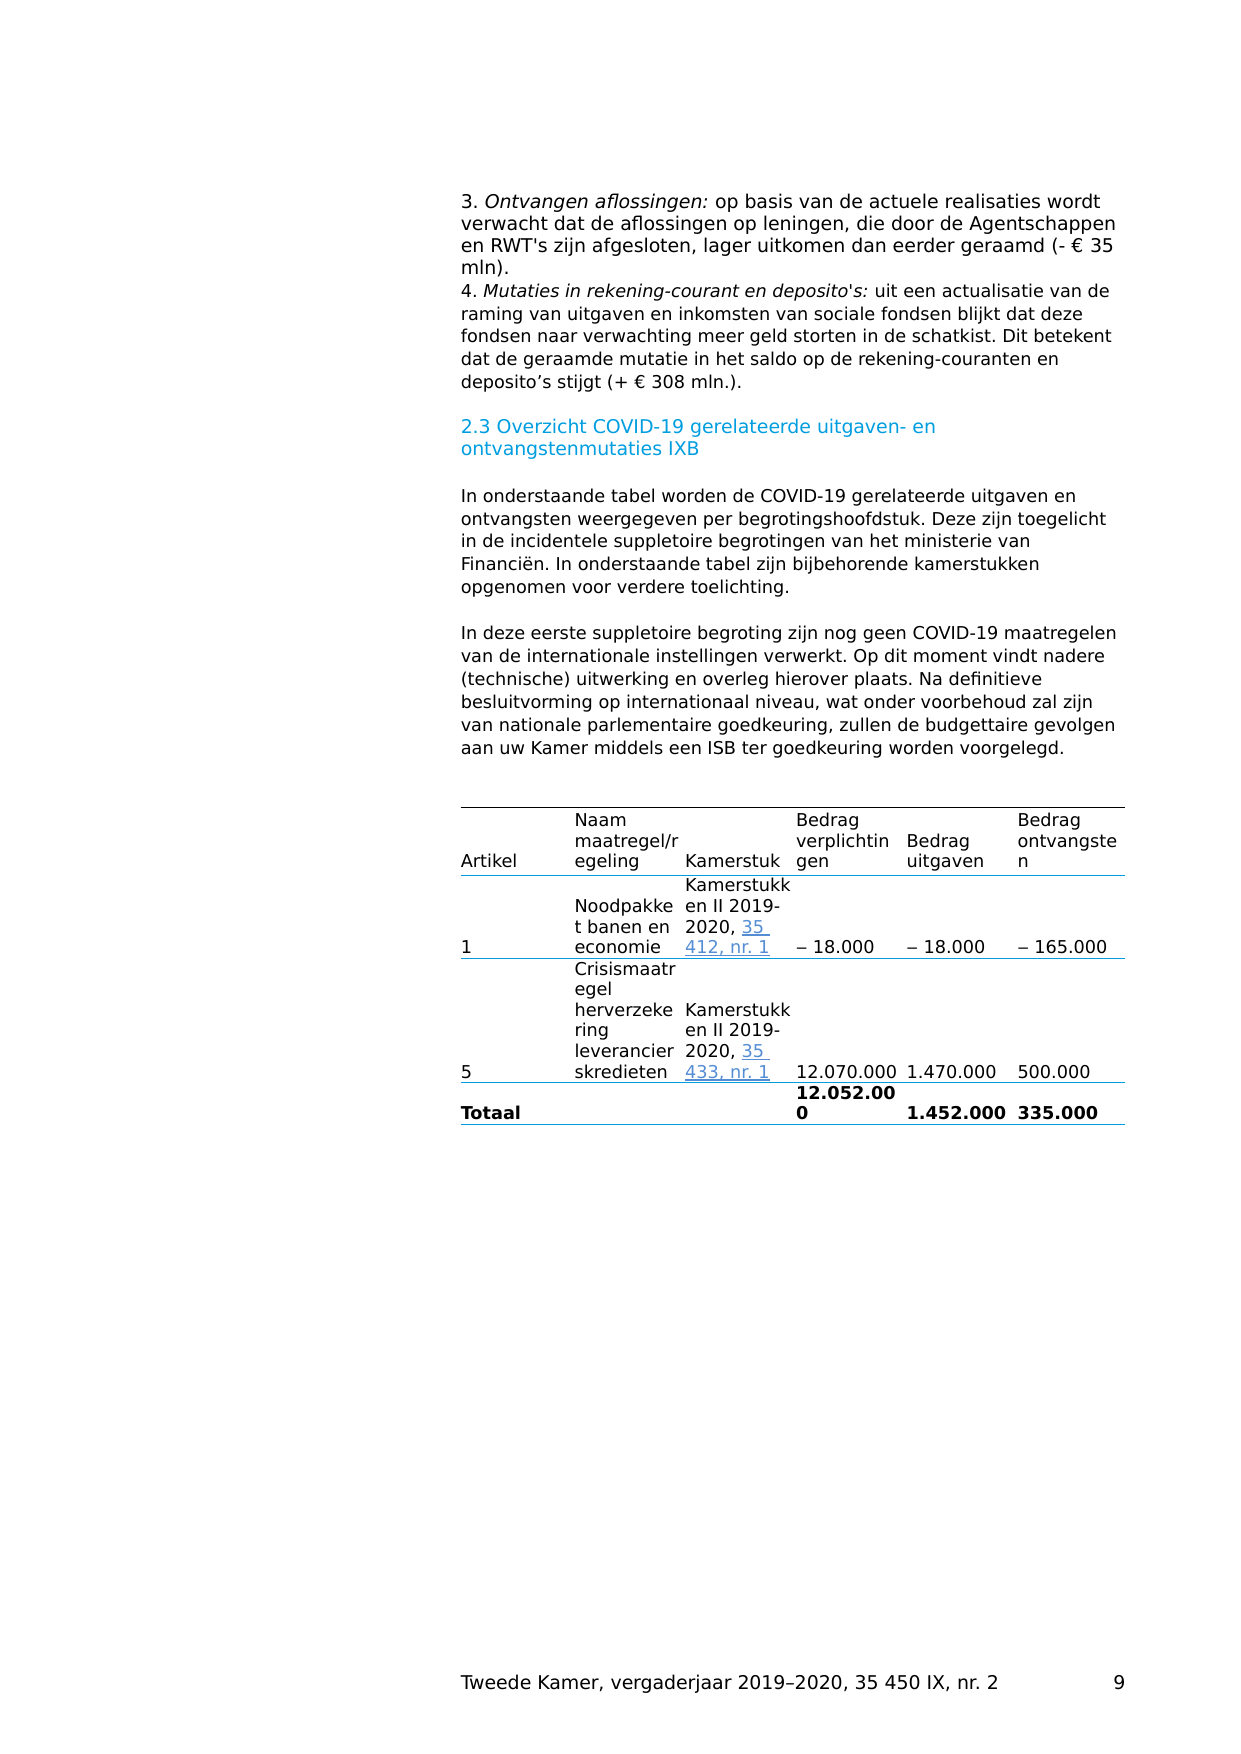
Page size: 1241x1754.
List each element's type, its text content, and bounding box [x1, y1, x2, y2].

table_cell 5 [461, 959, 571, 1082]
title 2.3 Overzicht COVID-19 gerelateerde uitgaven- en ontvangstenmutaties IXB [461, 416, 1125, 460]
table_cell Artikel [461, 808, 571, 875]
table_cell ‒ 165.000 [1014, 876, 1125, 958]
table_cell 1.452.000 [904, 1083, 1014, 1124]
text 3. Ontvangen aflossingen: op basis van de actuele realisaties wordt verwacht dat de aflossingen op leningen, die door de Agentschappen en RWT's zijn afgesloten, lager uitkomen dan eerder geraamd (- € 35 mln). [461, 191, 1125, 279]
table_cell ‒ 18.000 [904, 876, 1014, 958]
table_cell Noodpakket banen en economie [571, 876, 682, 958]
table_cell Bedrag ontvangsten [1014, 808, 1125, 875]
table_cell 12.070.000 [793, 959, 903, 1082]
table_cell Naam maatregel/regeling [571, 808, 682, 875]
table_cell Bedrag verplichtingen [793, 808, 903, 875]
table_cell Kamerstukken II 2019-2020, 35 433, nr. 1 [682, 959, 793, 1082]
table_cell Kamerstukken II 2019-2020, 35 412, nr. 1 [682, 876, 793, 958]
text In deze eerste suppletoire begroting zijn nog geen COVID-19 maatregelen van de internationale instellingen verwerkt. Op dit moment vindt nadere (technische) uitwerking en overleg hierover plaats. Na definitieve besluitvorming op internationaal niveau, wat onder voorbehoud zal zijn van nationale parlementaire goedkeuring, zullen de budgettaire gevolgen aan uw Kamer middels een ISB ter goedkeuring worden voorgelegd. [461, 621, 1125, 759]
table_cell 1 [461, 876, 571, 958]
table_cell Bedrag uitgaven [904, 808, 1014, 875]
table_cell 335.000 [1014, 1083, 1125, 1124]
table_cell Crisismaatregel herverzekering leverancierskredieten [571, 959, 682, 1082]
table_cell 1.470.000 [904, 959, 1014, 1082]
text In onderstaande tabel worden de COVID-19 gerelateerde uitgaven en ontvangsten weergegeven per begrotingshoofdstuk. Deze zijn toegelicht in de incidentele suppletoire begrotingen van het ministerie van Financiën. In onderstaande tabel zijn bijbehorende kamerstukken opgenomen voor verdere toelichting. [461, 484, 1125, 598]
table_header COVID-19 gerelateerde uitgaven 2020 (bedragen x € 1.000) [461, 782, 1125, 807]
table_cell Totaal [461, 1083, 571, 1124]
table_cell 12.052.000 [793, 1083, 903, 1124]
text 4. Mutaties in rekening-courant en deposito's: uit een actualisatie van de raming van uitgaven en inkomsten van sociale fondsen blijkt dat deze fondsen naar verwachting meer geld storten in de schatkist. Dit betekent dat de geraamde mutatie in het saldo op de rekening-couranten en deposito’s stijgt (+ € 308 mln.). [461, 279, 1125, 393]
table_cell [571, 1083, 682, 1124]
table_cell Kamerstuk [682, 808, 793, 875]
table_cell ‒ 18.000 [793, 876, 903, 958]
table_cell [682, 1083, 793, 1124]
table_cell 500.000 [1014, 959, 1125, 1082]
